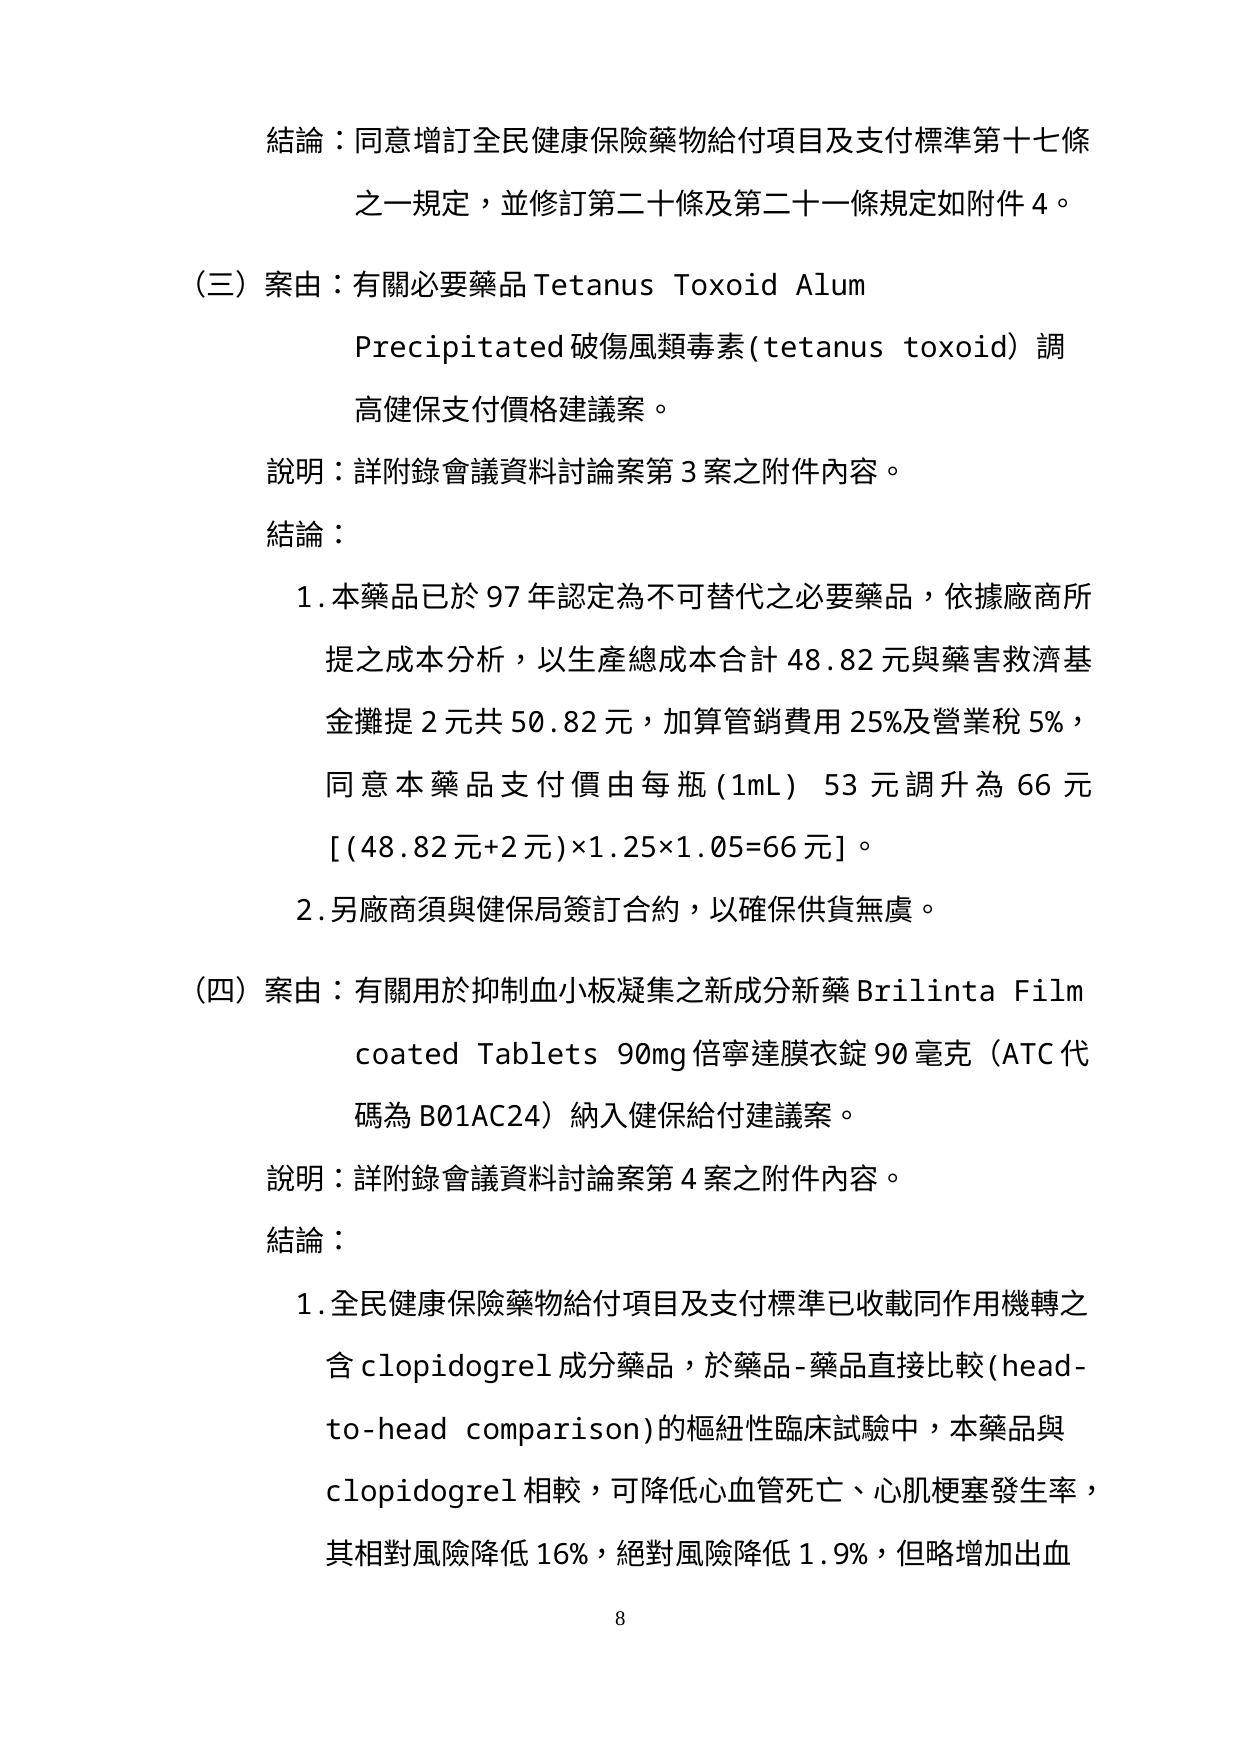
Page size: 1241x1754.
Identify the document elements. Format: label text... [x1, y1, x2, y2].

text 1.全民健康保險藥物給付項目及支付標準已收載同作用機轉之含clopidogrel成分藥品，於藥品-藥品直接比較(head-to-head comparison)的樞紐性臨床試驗中，本藥品與clopidogrel相較，可降低心血管死亡、心肌梗塞發生率，其相對風險降低16%，絕對風險降低1.9%，但略增加出血事件(包括與冠狀動脈繞道手術無關之出血)，以及較高之因藥物不良事件停止接受治療之比率(7.4%比5.4%)。本藥品代謝較快，一天必須服藥兩次，一旦停藥，仍有可能增加心肌梗塞或中風之風險。綜上，本藥品與現行常用之含clopidogrel藥品比較，顯示臨床價值有中等程度改善，屬第2A類新藥，為增加臨床用藥選擇，同意納入健保給付。 [295, 1260, 1092, 1572]
text 2.另廠商須與健保局簽訂合約，以確保供貨無虞。 [295, 866, 1092, 929]
text 說明：詳附錄會議資料討論案第4案之附件內容。 [266, 1135, 1092, 1197]
text 結論：同意增訂全民健康保險藥物給付項目及支付標準第十七條之一規定，並修訂第二十條及第二十一條規定如附件4。 [266, 97, 1092, 222]
text 結論： [266, 491, 1092, 554]
text （四）案由： 有關用於抑制血小板凝集之新成分新藥Brilinta Film coated Tablets 90mg倍寧達膜衣錠90毫克（ATC代碼為B01AC24）納入健保給付建議案。 [177, 947, 1092, 1135]
text 說明：詳附錄會議資料討論案第3案之附件內容。 [266, 429, 1092, 491]
text （三）案由：有關必要藥品Tetanus Toxoid Alum Precipitated破傷風類毒素(tetanus toxoid）調高健保支付價格建議案。 [177, 241, 1092, 429]
text 1.本藥品已於97年認定為不可替代之必要藥品，依據廠商所提之成本分析，以生產總成本合計48.82元與藥害救濟基金攤提2元共50.82元，加算管銷費用25%及營業稅5%，同意本藥品支付價由每瓶(1mL) 53元調升為66元[(48.82元+2元)×1.25×1.05=66元]。 [295, 554, 1092, 866]
text 結論： [266, 1197, 1092, 1260]
